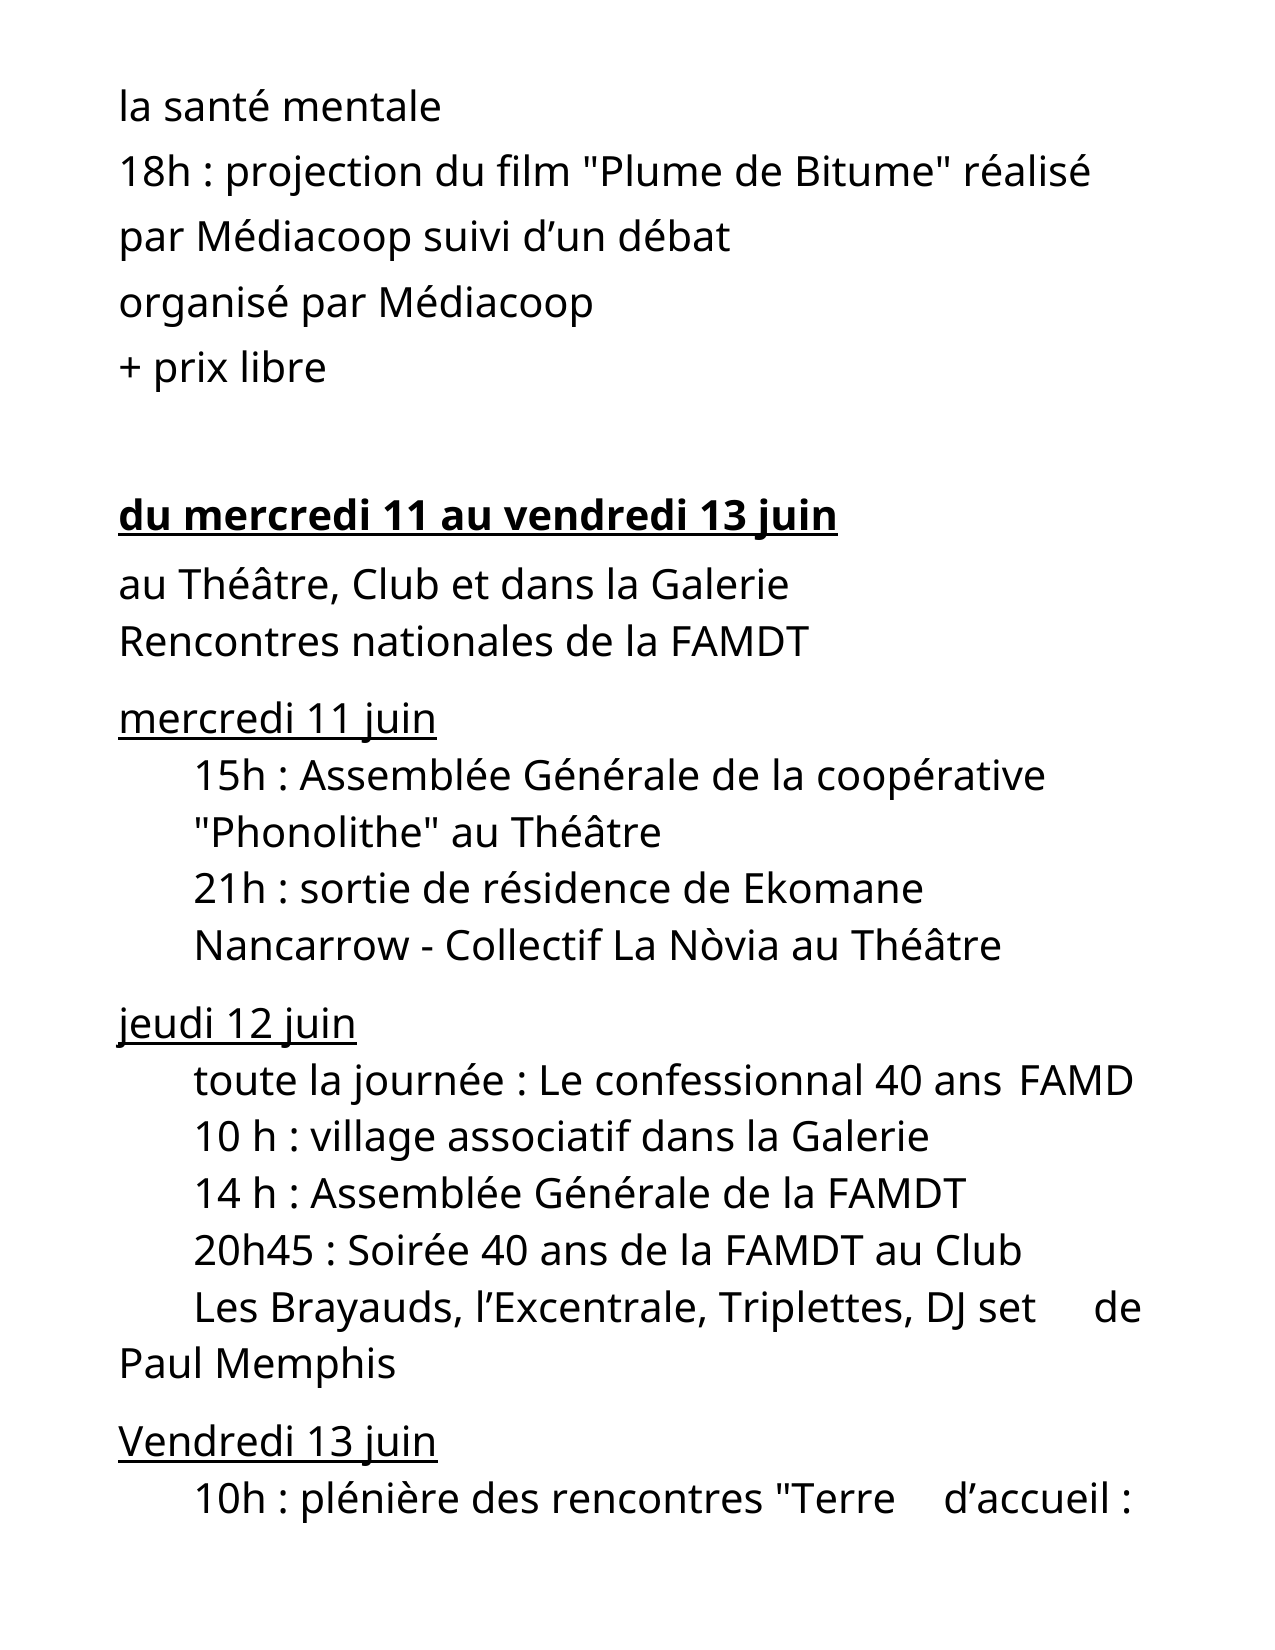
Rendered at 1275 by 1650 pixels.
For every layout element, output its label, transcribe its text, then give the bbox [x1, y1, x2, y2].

text 20h45 : Soirée 40 ans de la FAMDT au Club Les Brayauds, l’Excentrale, Triplettes, DJ set de Paul Memphis [118, 1221, 1157, 1391]
subtitle du mercredi 11 au vendredi 13 juin [118, 485, 1157, 542]
subtitle Vendredi 13 juin [118, 1412, 1157, 1469]
subtitle mercredi 11 juin [118, 689, 1157, 746]
subtitle jeudi 12 juin [118, 994, 1157, 1050]
text toute la journée : Le confessionnal 40 ans FAMD [118, 1050, 1157, 1107]
text au Théâtre, Club et dans la Galerie [118, 554, 1157, 611]
text 14 h : Assemblée Générale de la FAMDT [118, 1164, 1157, 1221]
text 21h : sortie de résidence de Ekomane Nancarrow - Collectif La Nòvia au Théâtre [118, 859, 1157, 973]
text la santé mentale 18h : projection du film "Plume de Bitume" réalisé par Médiacoop suivi d’un débat organisé par Médiacoop + prix libre [118, 77, 1157, 394]
text 15h : Assemblée Générale de la coopérative "Phonolithe" au Théâtre [118, 746, 1157, 859]
text 10h : plénière des rencontres "Terre d’accueil : [118, 1469, 1157, 1525]
text 10 h : village associatif dans la Galerie [118, 1107, 1157, 1164]
text Rencontres nationales de la FAMDT [118, 611, 1157, 668]
